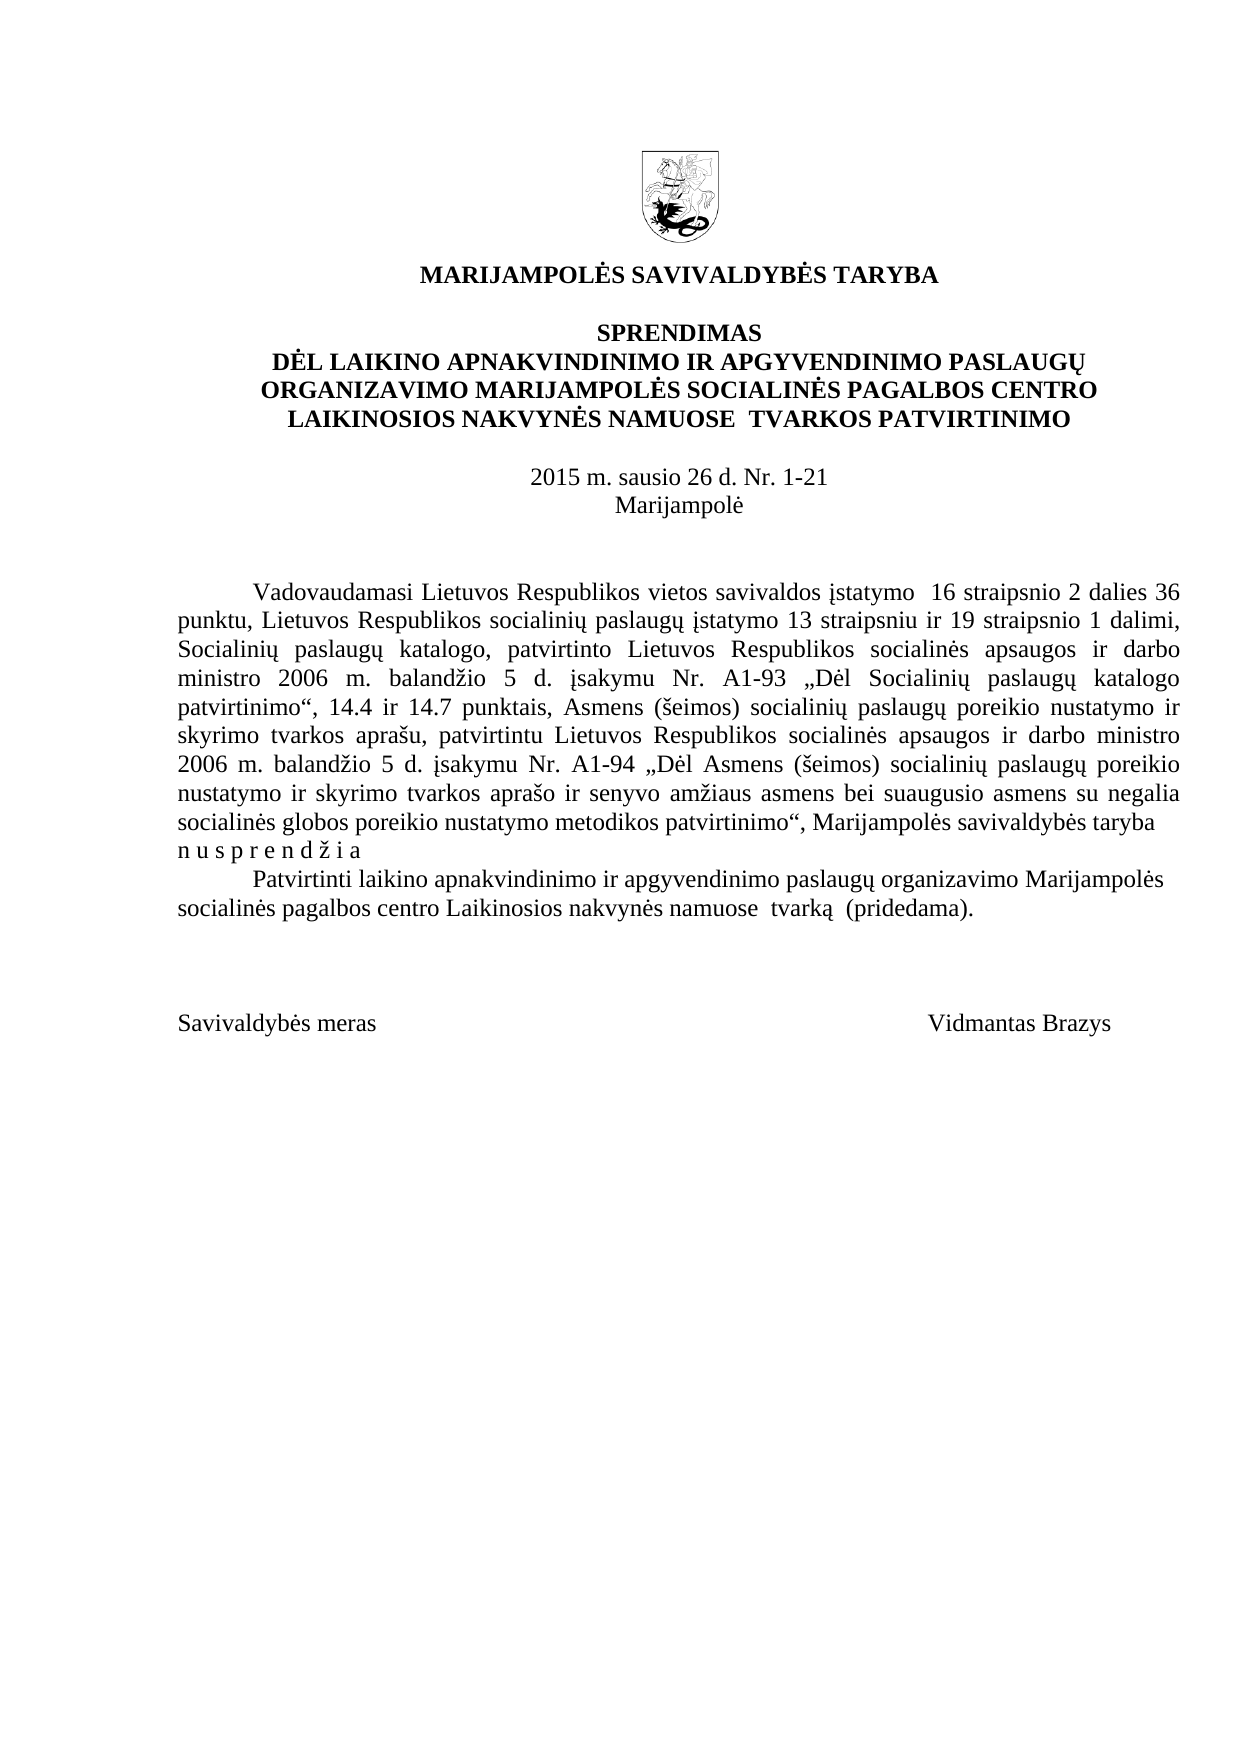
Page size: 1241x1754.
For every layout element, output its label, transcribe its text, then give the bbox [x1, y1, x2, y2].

text Savivaldybės meras Vidmantas Brazys [177, 1008, 1181, 1037]
text SPRENDIMAS [177, 318, 1181, 347]
text 2015 m. sausio 26 d. Nr. 1-21 [177, 462, 1181, 490]
text Vadovaudamasi Lietuvos Respublikos vietos savivaldos įstatymo 16 straipsnio 2 dalies 36 punktu, Lietuvos Respublikos socialinių paslaugų įstatymo 13 straipsniu ir 19 straipsnio 1 dalimi, Socialinių paslaugų katalogo, patvirtinto Lietuvos Respublikos socialinės apsaugos ir darbo ministro 2006 m. balandžio 5 d. įsakymu Nr. A1-93 „Dėl Socialinių paslaugų katalogo patvirtinimo“, 14.4 ir 14.7 punktais, Asmens (šeimos) socialinių paslaugų poreikio nustatymo ir skyrimo tvarkos aprašu, patvirtintu Lietuvos Respublikos socialinės apsaugos ir darbo ministro 2006 m. balandžio 5 d. įsakymu Nr. A1-94 „Dėl Asmens (šeimos) socialinių paslaugų poreikio nustatymo ir skyrimo tvarkos aprašo ir senyvo amžiaus asmens bei suaugusio asmens su negalia socialinės globos poreikio nustatymo metodikos patvirtinimo“, Marijampolės savivaldybės taryba [177, 577, 1181, 835]
text DĖL LAIKINO APNAKVINDINIMO IR APGYVENDINIMO PASLAUGŲ ORGANIZAVIMO MARIJAMPOLĖS SOCIALINĖS PAGALBOS CENTRO LAIKINOSIOS NAKVYNĖS NAMUOSE TVARKOS PATVIRTINIMO [177, 347, 1181, 433]
text Marijampolė [177, 490, 1181, 519]
text Patvirtinti laikino apnakvindinimo ir apgyvendinimo paslaugų organizavimo Marijampolės socialinės pagalbos centro Laikinosios nakvynės namuose tvarką (pridedama). [177, 864, 1181, 922]
text MARIJAMPOLĖS SAVIVALDYBĖS TARYBA [177, 260, 1181, 289]
text n u s p r e n d ž i a [177, 835, 1181, 864]
